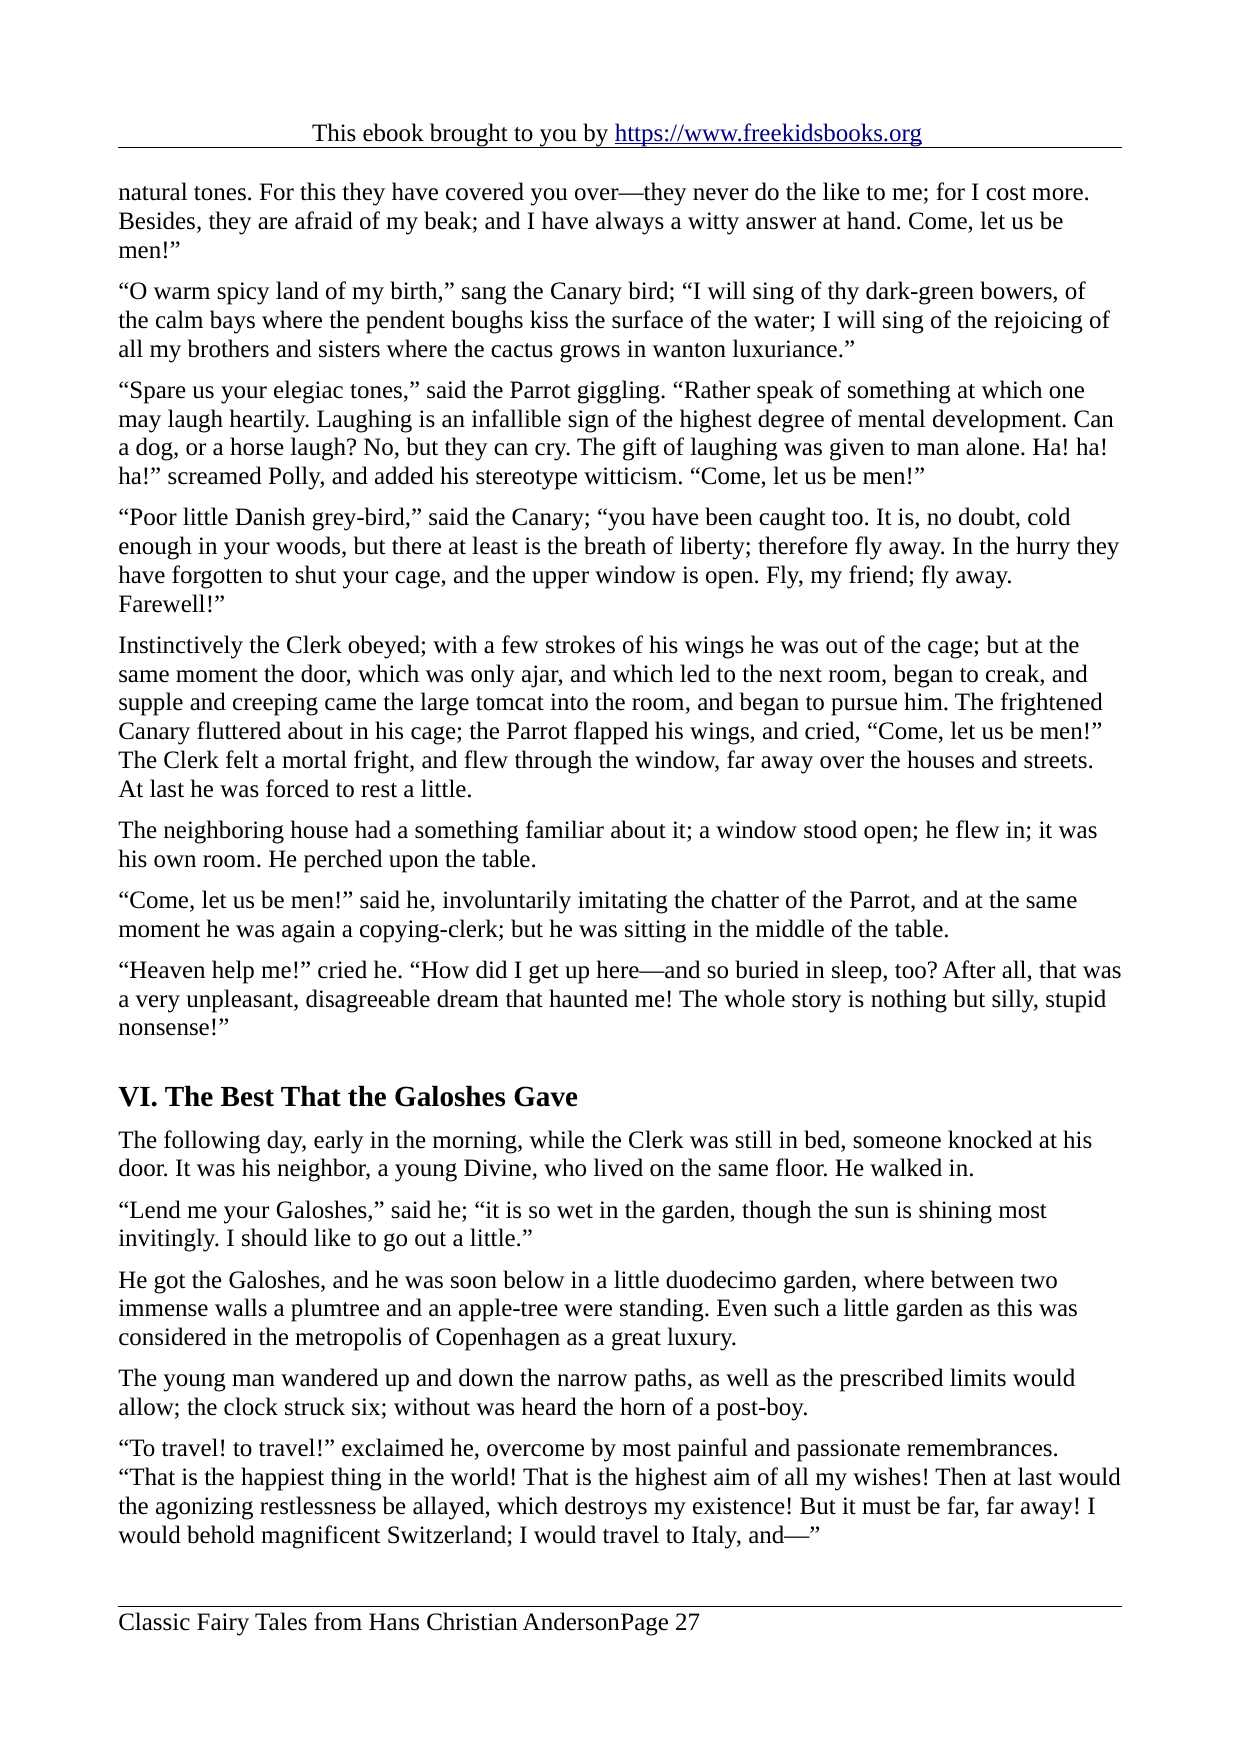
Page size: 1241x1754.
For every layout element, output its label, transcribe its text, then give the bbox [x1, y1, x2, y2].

text Instinctively the Clerk obeyed; with a few strokes of his wings he was out of the cage; but at the same moment the door, which was only ajar, and which led to the next room, began to creak, and supple and creeping came the large tomcat into the room, and began to pursue him. The frightened Canary fluttered about in his cage; the Parrot flapped his wings, and cried, “Come, let us be men!” The Clerk felt a mortal fright, and flew through the window, far away over the houses and streets. At last he was forced to rest a little. [118, 630, 1122, 802]
text “O warm spicy land of my birth,” sang the Canary bird; “I will sing of thy dark-green bowers, of the calm bays where the pendent boughs kiss the surface of the water; I will sing of the rejoicing of all my brothers and sisters where the cactus grows in wanton luxuriance.” [118, 276, 1122, 362]
text “Come, let us be men!” said he, involuntarily imitating the chatter of the Parrot, and at the same moment he was again a copying-clerk; but he was sitting in the middle of the table. [118, 885, 1122, 942]
text The following day, early in the morning, while the Clerk was still in bed, someone knocked at his door. It was his neighbor, a young Divine, who lived on the same floor. He walked in. [118, 1125, 1122, 1182]
text “To travel! to travel!” exclaimed he, overcome by most painful and passionate remembrances. “That is the happiest thing in the world! That is the highest aim of all my wishes! Then at last would the agonizing restlessness be allayed, which destroys my existence! But it must be far, far away! I would behold magnificent Switzerland; I would travel to Italy, and—” [118, 1433, 1122, 1548]
text “Heaven help me!” cried he. “How did I get up here—and so buried in sleep, too? After all, that was a very unpleasant, disagreeable dream that haunted me! The whole story is nothing but silly, stupid nonsense!” [118, 955, 1122, 1041]
text He got the Galoshes, and he was soon below in a little duodecimo garden, where between two immense walls a plumtree and an apple-tree were standing. Even such a little garden as this was considered in the metropolis of Copenhagen as a great luxury. [118, 1265, 1122, 1351]
text The young man wandered up and down the narrow paths, as well as the prescribed limits would allow; the clock struck six; without was heard the horn of a post-boy. [118, 1363, 1122, 1421]
text “Poor little Danish grey-bird,” said the Canary; “you have been caught too. It is, no doubt, cold enough in your woods, but there at least is the breath of liberty; therefore fly away. In the hurry they have forgotten to shut your cage, and the upper window is open. Fly, my friend; fly away. Farewell!” [118, 502, 1122, 617]
text “Spare us your elegiac tones,” said the Parrot giggling. “Rather speak of something at which one may laugh heartily. Laughing is an infallible sign of the highest degree of mental development. Can a dog, or a horse laugh? No, but they can cry. The gift of laughing was given to man alone. Ha! ha! ha!” screamed Polly, and added his stereotype witticism. “Come, let us be men!” [118, 375, 1122, 490]
subtitle VI. The Best That the Galoshes Gave [118, 1079, 1122, 1112]
text natural tones. For this they have covered you over—they never do the like to me; for I cost more. Besides, they are afraid of my beak; and I have always a witty answer at hand. Come, let us be men!” [118, 177, 1122, 264]
text The neighboring house had a something familiar about it; a window stood open; he flew in; it was his own room. He perched upon the table. [118, 815, 1122, 872]
text “Lend me your Galoshes,” said he; “it is so wet in the garden, though the sun is shining most invitingly. I should like to go out a little.” [118, 1195, 1122, 1252]
